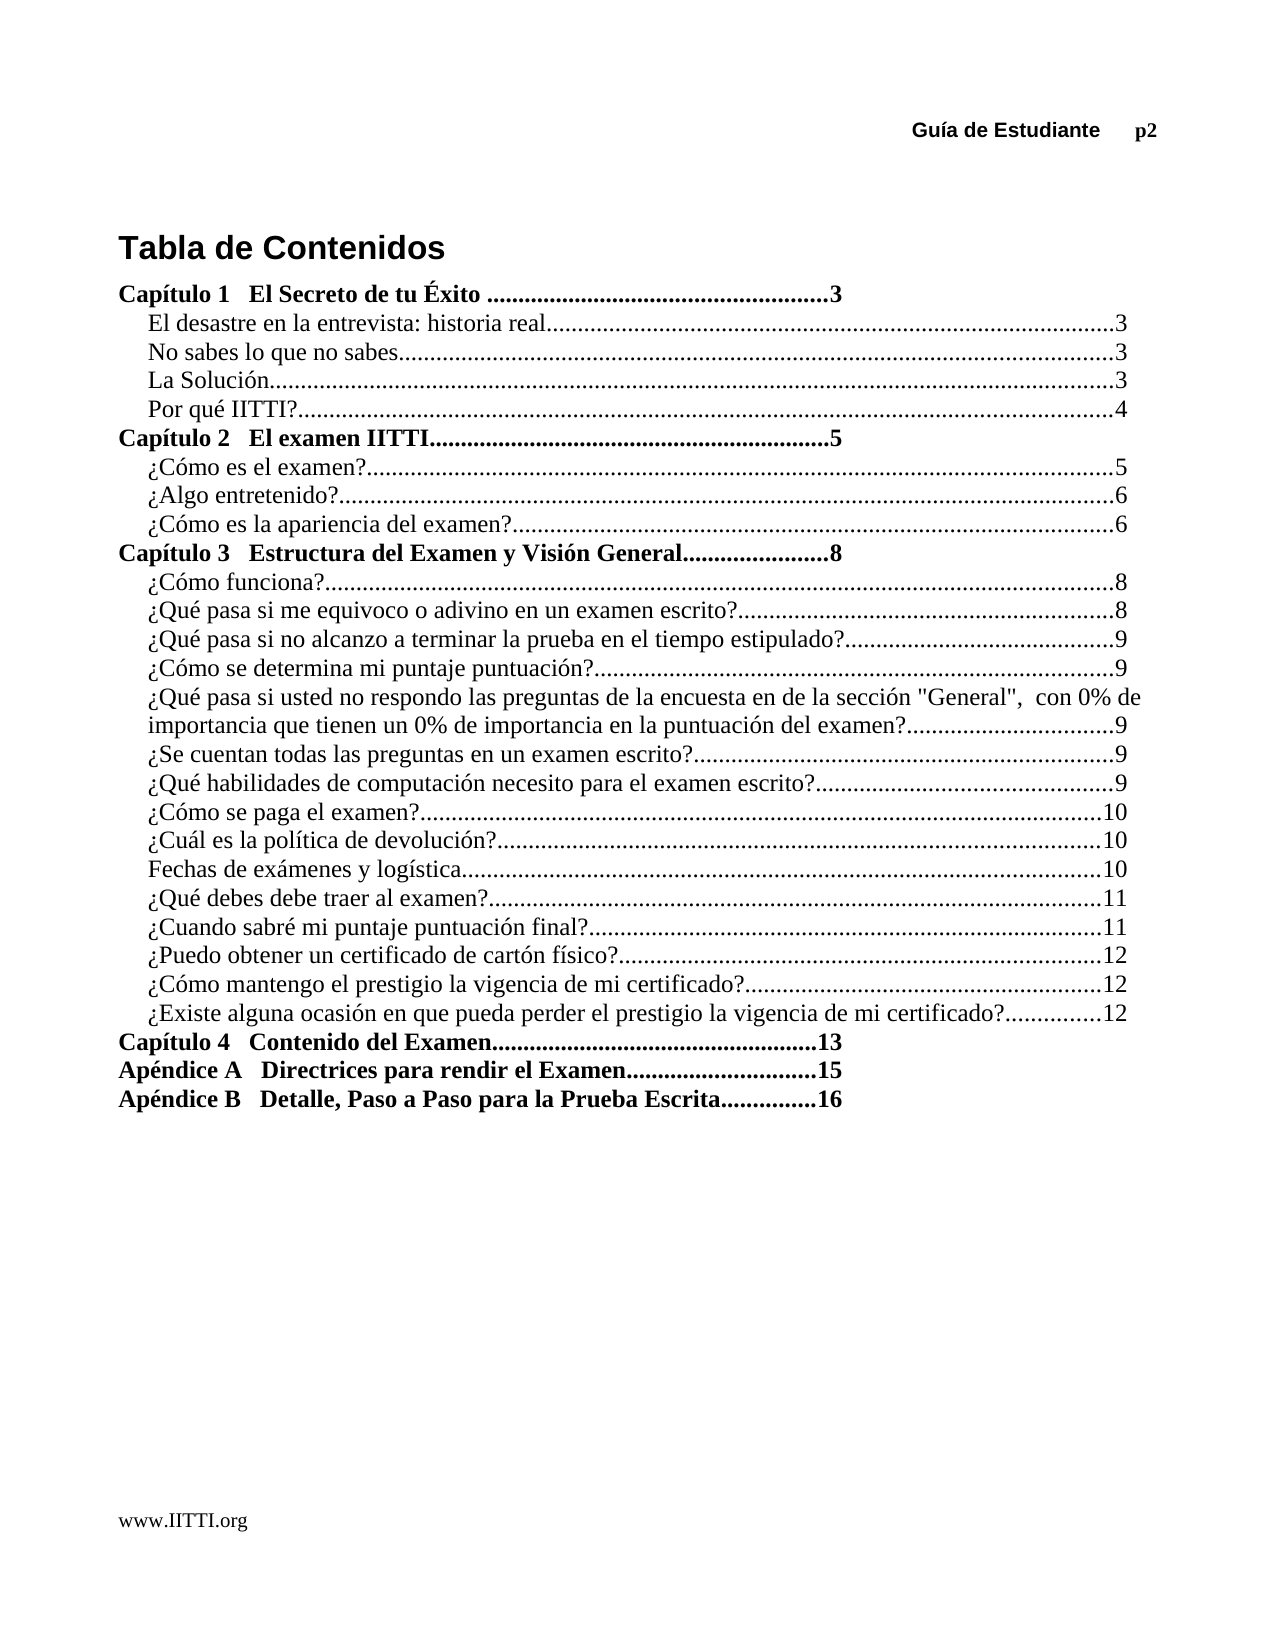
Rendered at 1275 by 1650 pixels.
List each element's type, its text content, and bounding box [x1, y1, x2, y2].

text Fechas de exámenes y logística 10 [148, 854, 1157, 883]
text Apéndice A Directrices para rendir el Examen 15 [118, 1056, 1157, 1084]
text ¿Qué debes debe traer al examen? 11 [148, 883, 1157, 912]
text Capítulo 2 El examen IITTI 5 [118, 423, 1157, 452]
text ¿Qué habilidades de computación necesito para el examen escrito? 9 [148, 768, 1157, 797]
text Capítulo 1 El Secreto de tu Éxito 3 [118, 279, 1157, 308]
text ¿Cómo funciona? 8 [148, 567, 1157, 596]
text ¿Qué pasa si me equivoco o adivino en un examen escrito? 8 [148, 596, 1157, 624]
text ¿Existe alguna ocasión en que pueda perder el prestigio la vigencia de mi certificado? 12 [148, 998, 1157, 1027]
text ¿Puedo obtener un certificado de cartón físico? 12 [148, 941, 1157, 969]
text Capítulo 3 Estructura del Examen y Visión General 8 [118, 538, 1157, 567]
text No sabes lo que no sabes 3 [148, 337, 1157, 366]
text Apéndice B Detalle, Paso a Paso para la Prueba Escrita 16 [118, 1084, 1157, 1113]
text ¿Cómo mantengo el prestigio la vigencia de mi certificado? 12 [148, 969, 1157, 998]
subtitle Tabla de Contenidos [118, 228, 1157, 267]
text ¿Qué pasa si usted no respondo las preguntas de la encuesta en de la sección "General", con 0% de importancia que tienen un 0% de importancia en la puntuación del examen? 9 [148, 682, 1157, 739]
text ¿Cuando sabré mi puntaje puntuación final? 11 [148, 912, 1157, 941]
text ¿Cómo se paga el examen? 10 [148, 797, 1157, 826]
text La Solución 3 [148, 366, 1157, 394]
text ¿Cuál es la política de devolución? 10 [148, 826, 1157, 854]
text ¿Qué pasa si no alcanzo a terminar la prueba en el tiempo estipulado? 9 [148, 624, 1157, 653]
text ¿Algo entretenido? 6 [148, 481, 1157, 509]
text Por qué IITTI? 4 [148, 394, 1157, 423]
text ¿Cómo se determina mi puntaje puntuación? 9 [148, 653, 1157, 682]
text ¿Cómo es la apariencia del examen? 6 [148, 509, 1157, 538]
text El desastre en la entrevista: historia real 3 [148, 308, 1157, 337]
text ¿Se cuentan todas las preguntas en un examen escrito? 9 [148, 739, 1157, 768]
text Capítulo 4 Contenido del Examen 13 [118, 1027, 1157, 1056]
text ¿Cómo es el examen? 5 [148, 452, 1157, 481]
